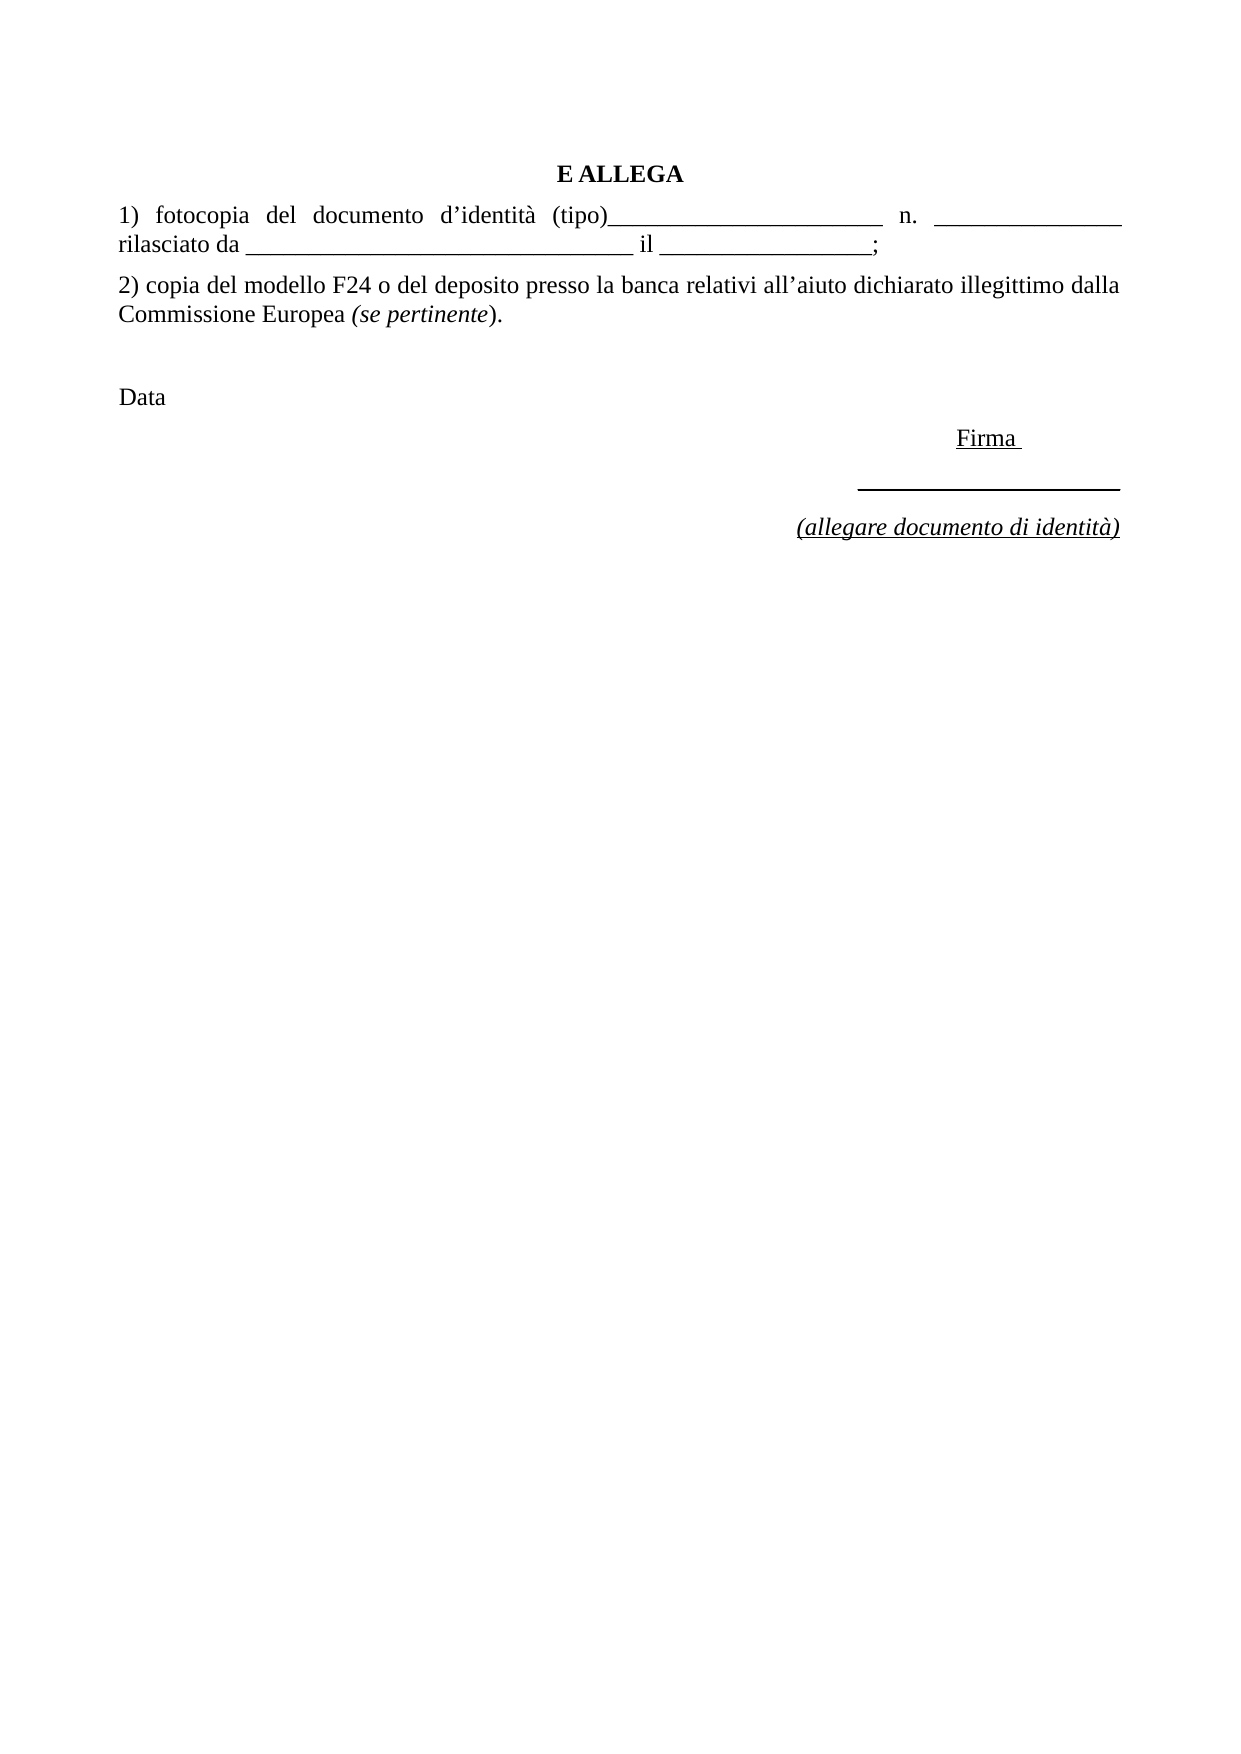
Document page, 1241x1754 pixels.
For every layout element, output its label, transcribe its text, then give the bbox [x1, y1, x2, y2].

list E ALLEGA [118, 159, 1122, 188]
text (allegare documento di identità) [118, 512, 1122, 541]
text 2) copia del modello F24 o del deposito presso la banca relativi all’aiuto dichiarato illegittimo dalla Commissione Europea (se pertinente). [118, 271, 1122, 328]
text 1) fotocopia del documento d’identità (tipo)______________________ n. _______________ rilasciato da _______________________________ il _________________; [118, 201, 1122, 258]
text Firma [782, 423, 1122, 452]
text Data [119, 382, 1122, 411]
text _____________________ [782, 464, 1122, 493]
